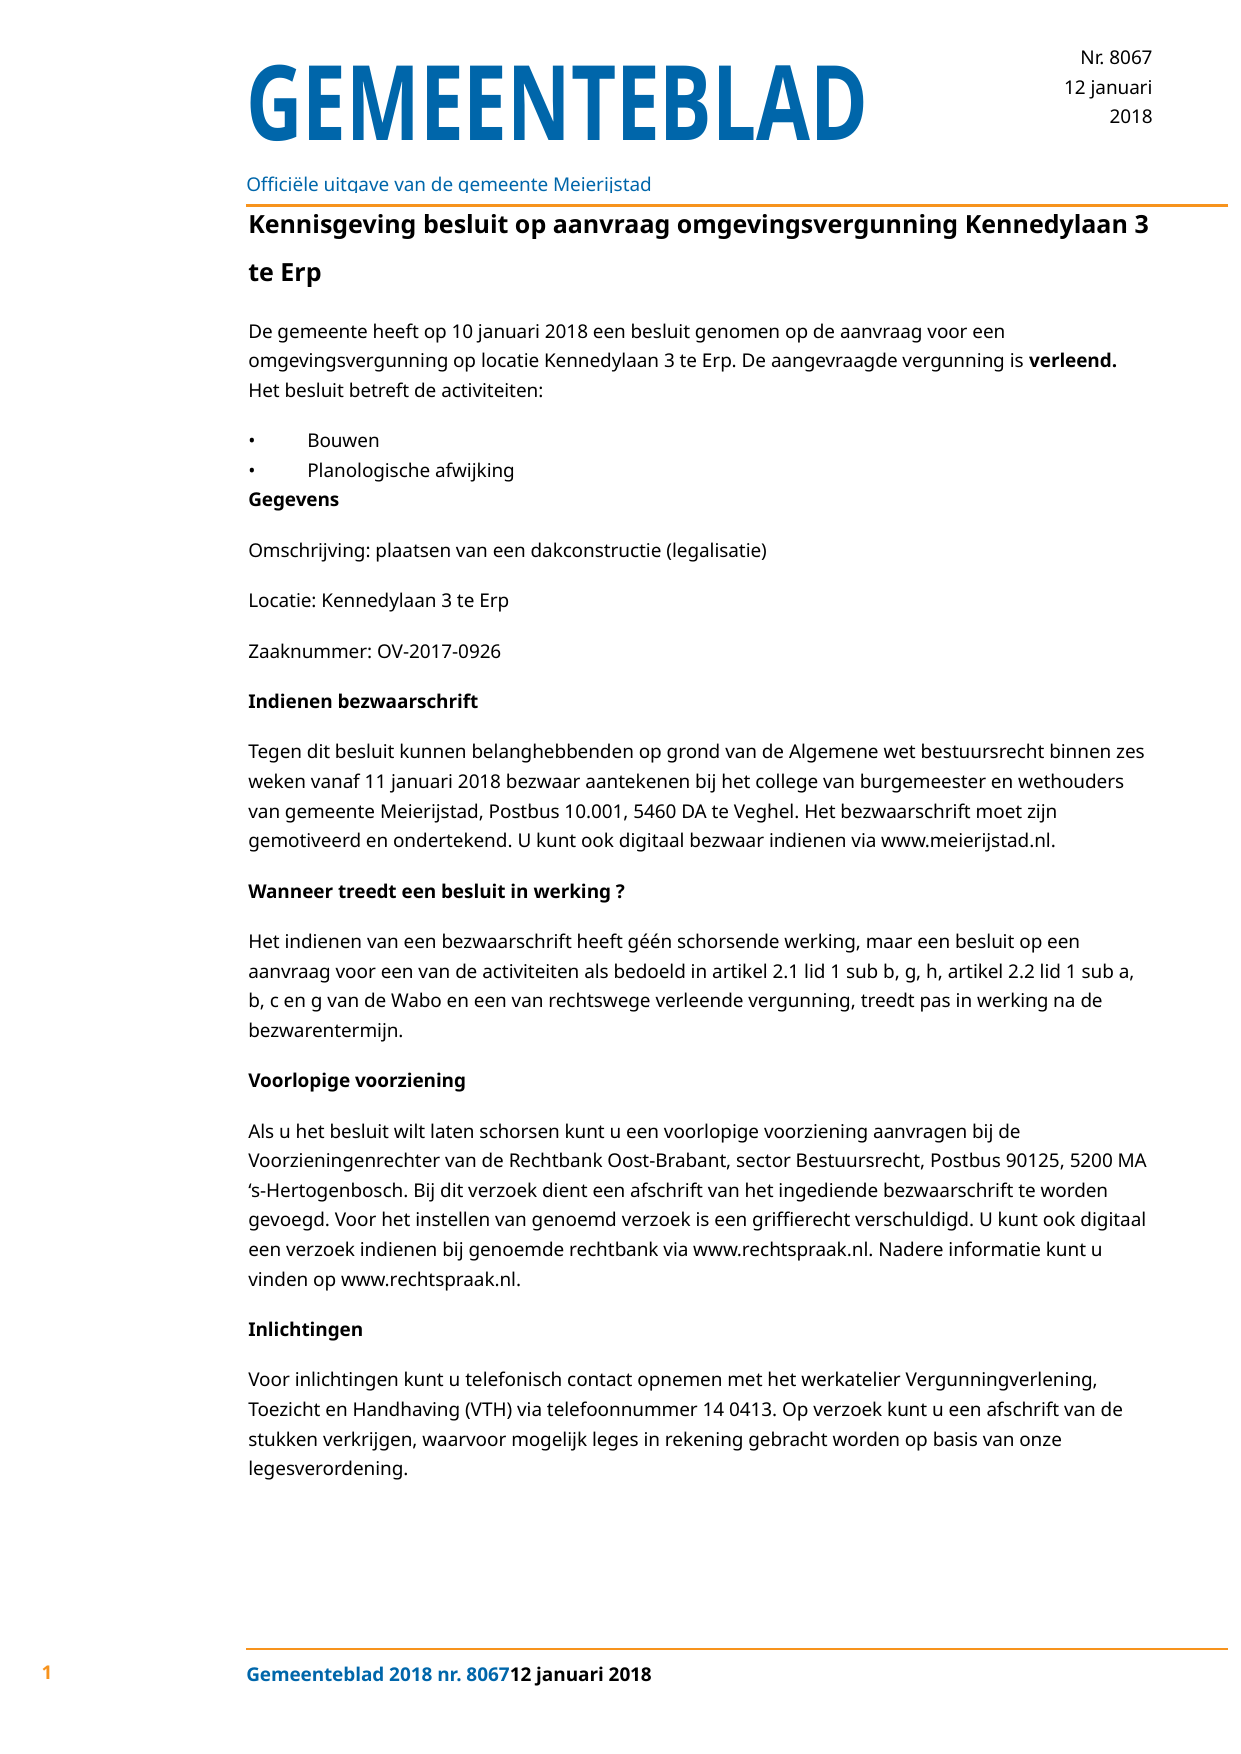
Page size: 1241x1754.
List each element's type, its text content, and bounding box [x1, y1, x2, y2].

text Voorlopige voorziening [248, 1067, 1152, 1093]
text Als u het besluit wilt laten schorsen kunt u een voorlopige voorziening aanvragen bij de Voorzieningenrechter van de Rechtbank Oost-Brabant, sector Bestuursrecht, Postbus 90125, 5200 MA ‘s-Hertogenbosch. Bij dit verzoek dient een afschrift van het ingediende bezwaarschrift te worden gevoegd. Voor het instellen van genoemd verzoek is een griffierecht verschuldigd. U kunt ook digitaal een verzoek indienen bij genoemde rechtbank via www.rechtspraak.nl. Nadere informatie kunt u vinden op www.rechtspraak.nl. [248, 1118, 1152, 1292]
picture [41, 47, 231, 172]
list Planologische afwijking [248, 457, 1152, 483]
text Zaaknummer: OV-2017-0926 [248, 638, 1152, 664]
text Kennisgeving besluit op aanvraag omgevingsvergunning Kennedylaan 3 te Erp [248, 207, 1152, 288]
text De gemeente heeft op 10 januari 2018 een besluit genomen op de aanvraag voor een omgevingsvergunning op locatie Kennedylaan 3 te Erp. De aangevraagde vergunning is verleend. Het besluit betreft de activiteiten: [248, 318, 1152, 403]
text Inlichtingen [248, 1316, 1152, 1342]
text Locatie: Kennedylaan 3 te Erp [248, 587, 1152, 613]
text Gegevens [248, 487, 1152, 512]
text Omschrijving: plaatsen van een dakconstructie (legalisatie) [248, 537, 1152, 563]
text Het indienen van een bezwaarschrift heeft géén schorsende werking, maar een besluit op een aanvraag voor een van de activiteiten als bedoeld in artikel 2.1 lid 1 sub b, g, h, artikel 2.2 lid 1 sub a, b, c en g van de Wabo en een van rechtswege verleende vergunning, treedt pas in werking na de bezwarentermijn. [248, 928, 1152, 1043]
text Voor inlichtingen kunt u telefonisch contact opnemen met het werkatelier Vergunningverlening, Toezicht en Handhaving (VTH) via telefoonnummer 14 0413. Op verzoek kunt u een afschrift van de stukken verkrijgen, waarvoor mogelijk leges in rekening gebracht worden op basis van onze legesverordening. [248, 1367, 1152, 1481]
text Wanneer treedt een besluit in werking ? [248, 878, 1152, 904]
text Indienen bezwaarschrift [248, 688, 1152, 714]
text Tegen dit besluit kunnen belanghebbenden op grond van de Algemene wet bestuursrecht binnen zes weken vanaf 11 januari 2018 bezwaar aantekenen bij het college van burgemeester en wethouders van gemeente Meierijstad, Postbus 10.001, 5460 DA te Veghel. Het bezwaarschrift moet zijn gemotiveerd en ondertekend. U kunt ook digitaal bezwaar indienen via www.meierijstad.nl. [248, 739, 1152, 853]
list Bouwen [248, 427, 1152, 453]
